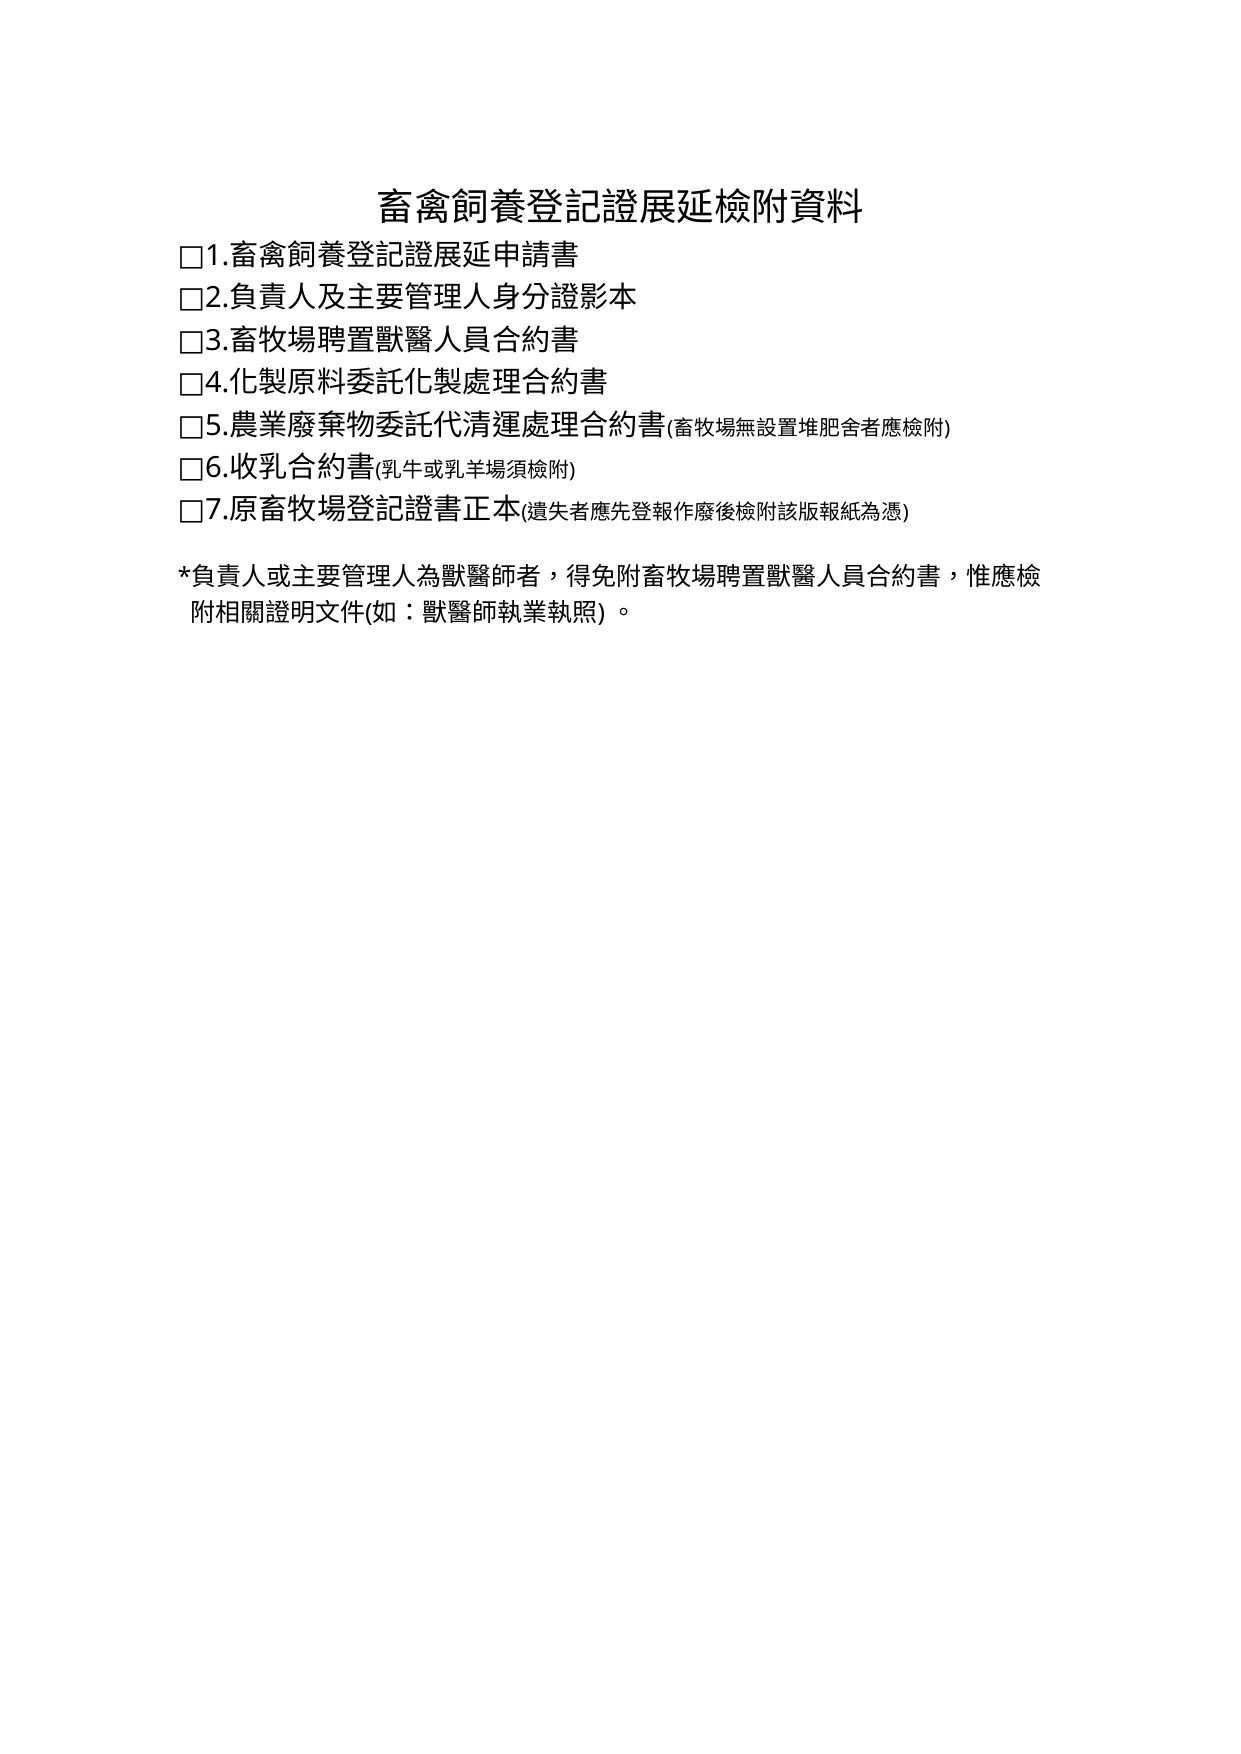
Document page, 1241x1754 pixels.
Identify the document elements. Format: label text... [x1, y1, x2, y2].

text □2.負責人及主要管理人身分證影本 [177, 274, 1063, 316]
text □4.化製原料委託化製處理合約書 [177, 359, 1063, 401]
text □7.原畜牧場登記證書正本(遺失者應先登報作廢後檢附該版報紙為憑) [177, 486, 1063, 528]
text □6.收乳合約書(乳牛或乳羊場須檢附) [177, 443, 1063, 486]
text □5.農業廢棄物委託代清運處理合約書(畜牧場無設置堆肥舍者應檢附) [177, 401, 1063, 443]
text □1.畜禽飼養登記證展延申請書 [177, 231, 1063, 274]
text □3.畜牧場聘置獸醫人員合約書 [177, 316, 1063, 359]
text *負責人或主要管理人為獸醫師者，得免附畜牧場聘置獸醫人員合約書，惟應檢附相關證明文件(如：獸醫師執業執照) 。 [177, 557, 1063, 629]
text 畜禽飼養登記證展延檢附資料 [177, 177, 1063, 231]
